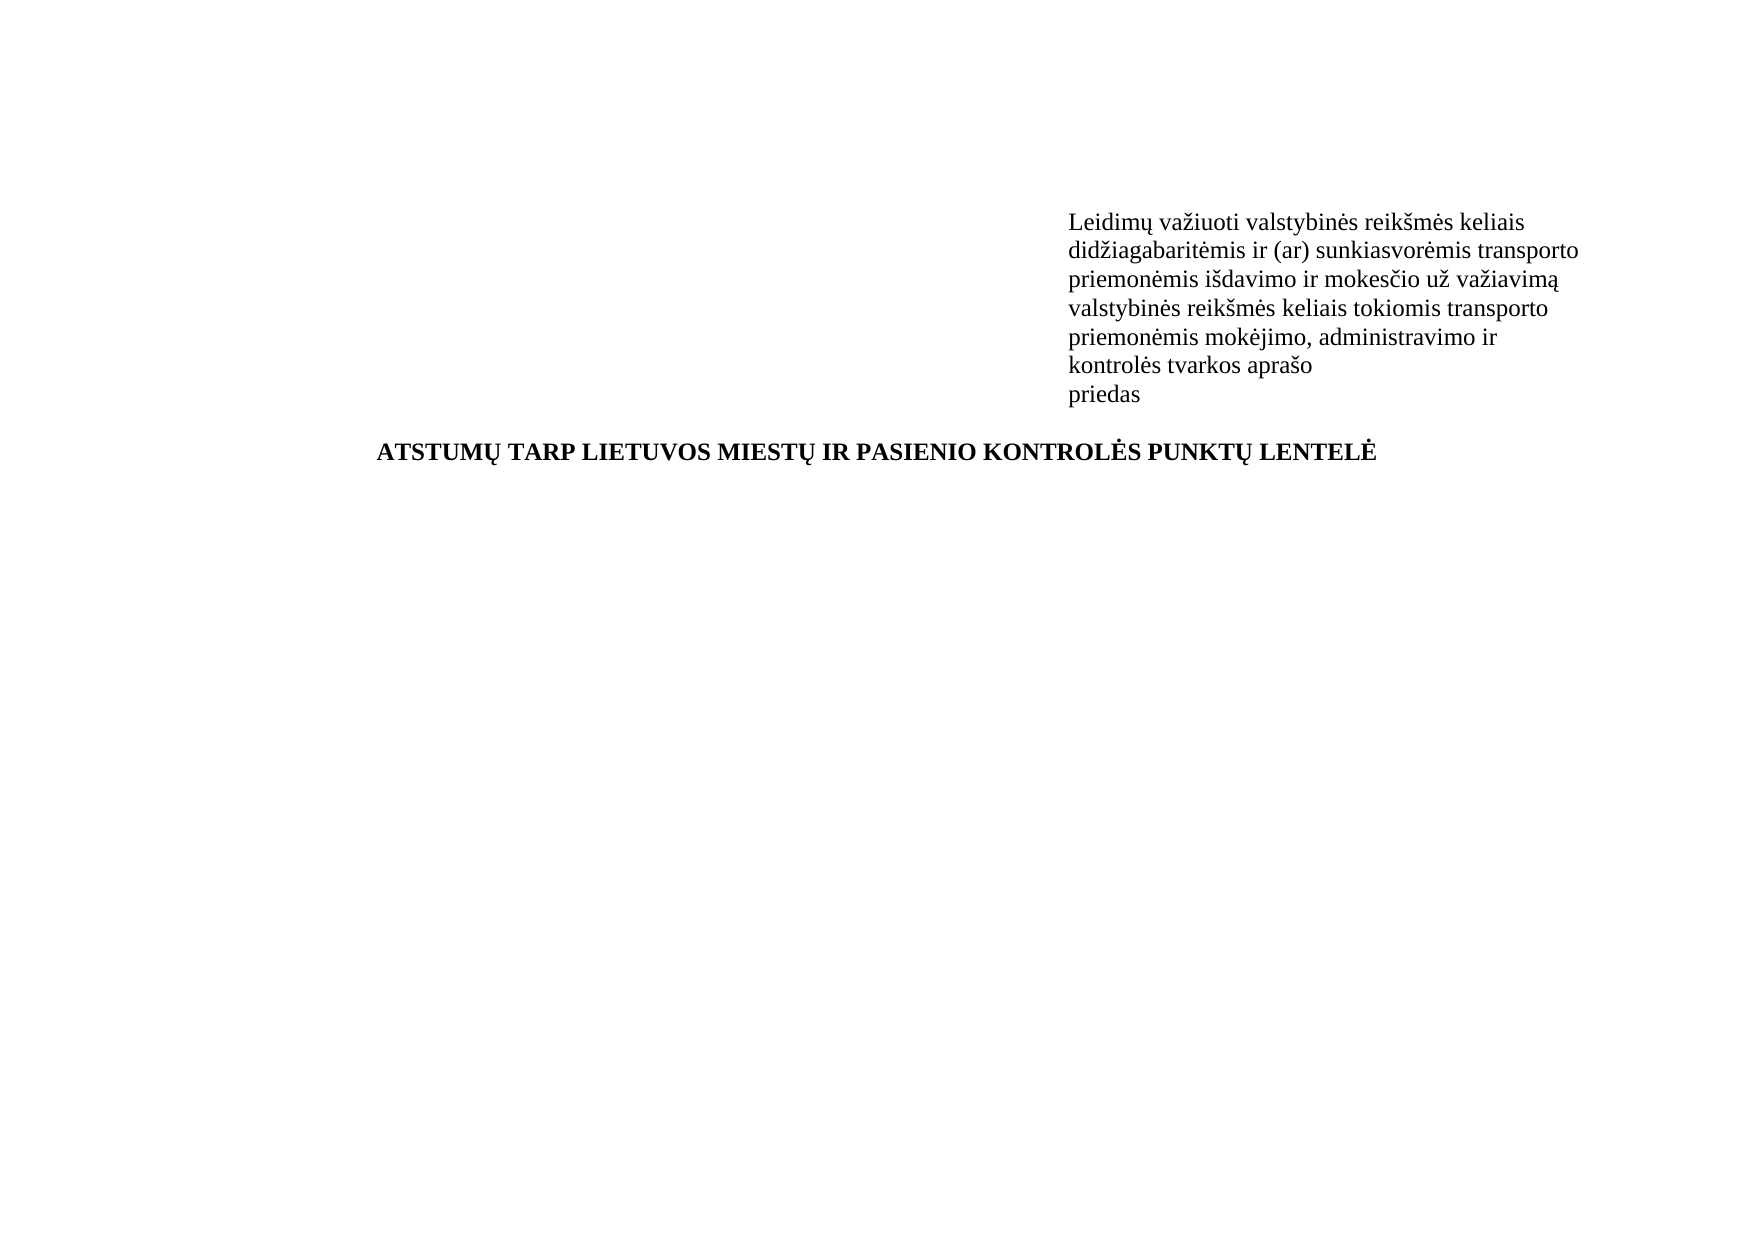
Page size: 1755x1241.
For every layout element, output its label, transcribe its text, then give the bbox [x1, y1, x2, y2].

text priemonėmis mokėjimo, administravimo ir [1068, 322, 1636, 350]
text didžiagabaritėmis ir (ar) sunkiasvorėmis transporto [1068, 235, 1636, 264]
text kontrolės tvarkos aprašo [1068, 350, 1636, 379]
text Leidimų važiuoti valstybinės reikšmės keliais [1068, 207, 1636, 235]
text valstybinės reikšmės keliais tokiomis transporto [1068, 293, 1636, 322]
text ATSTUMŲ TARP LIETUVOS MIESTŲ IR PASIENIO KONTROLĖS PUNKTŲ LENTELĖ [118, 437, 1636, 465]
text priedas [1068, 379, 1636, 408]
text priemonėmis išdavimo ir mokesčio už važiavimą [1068, 264, 1636, 293]
